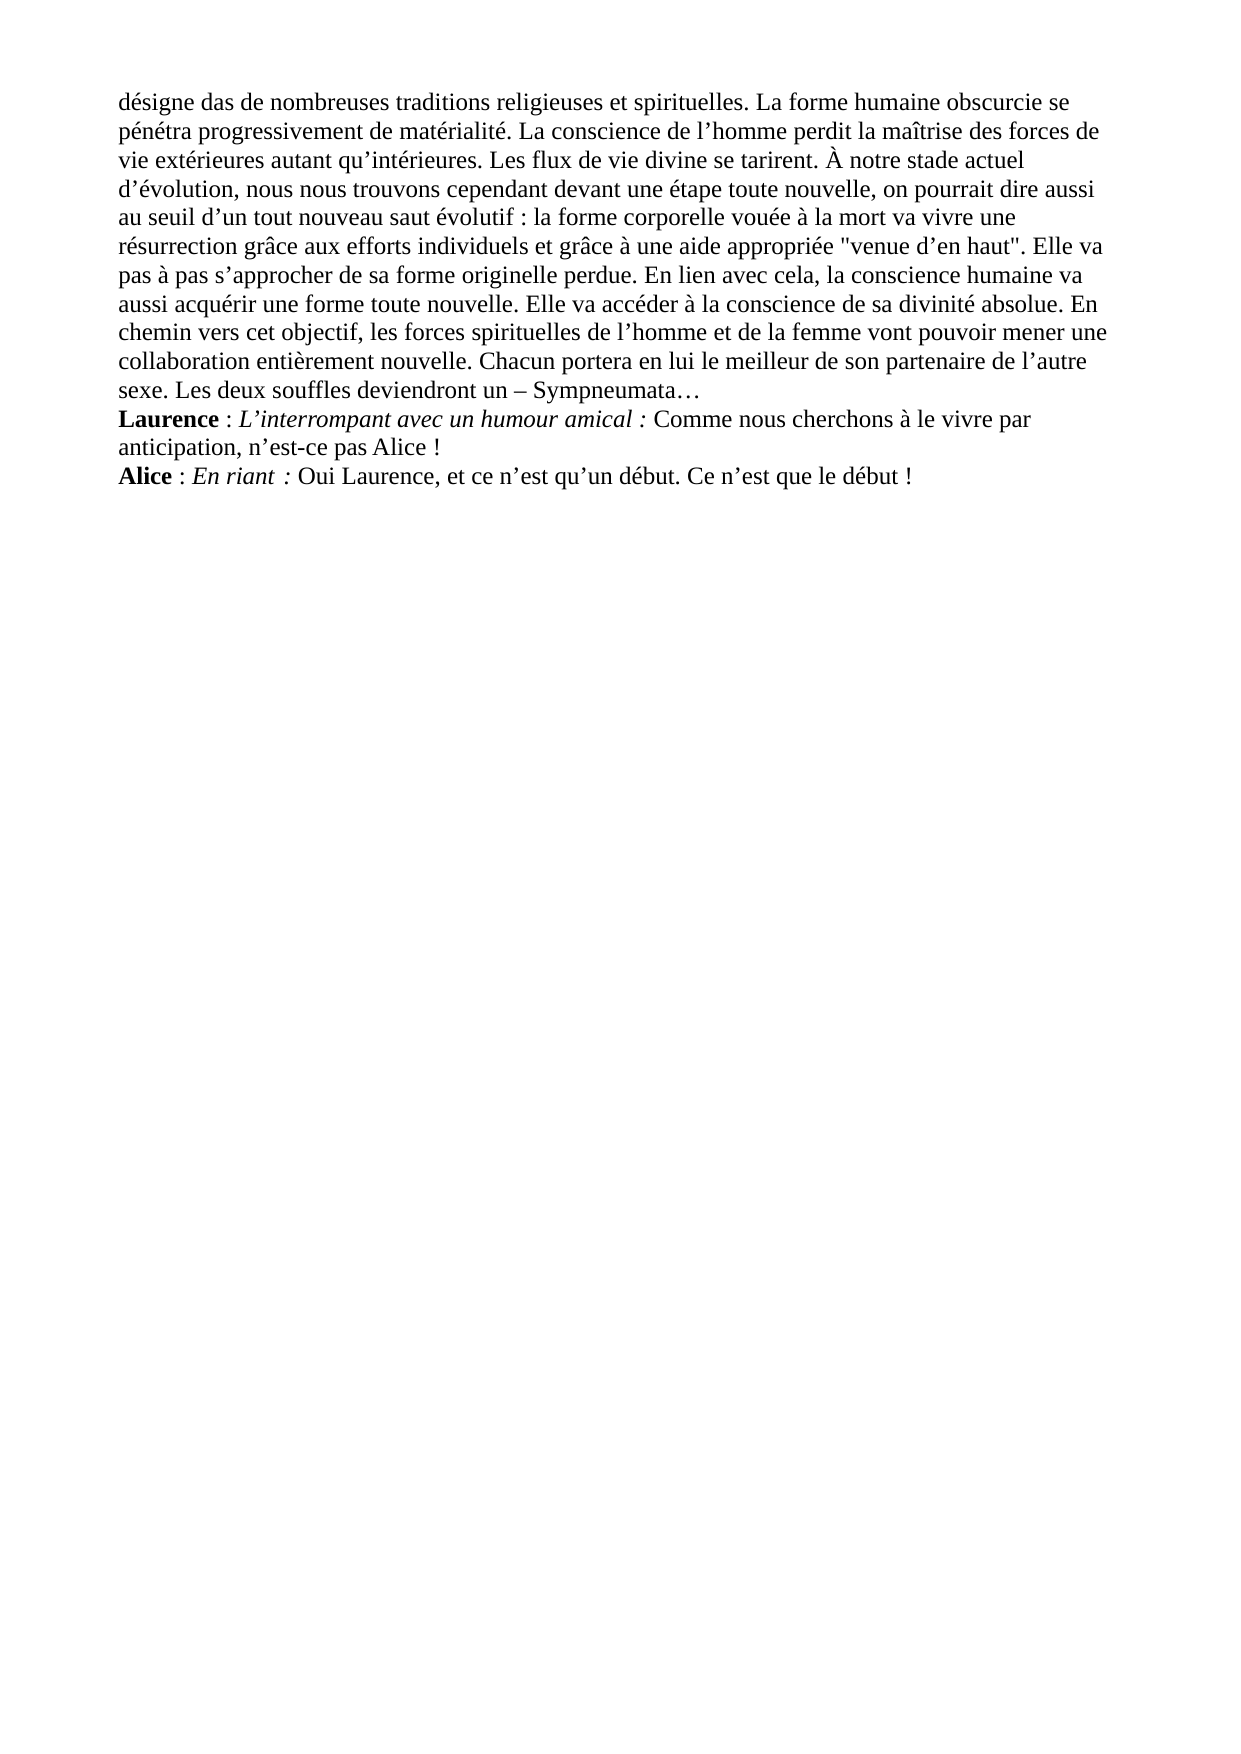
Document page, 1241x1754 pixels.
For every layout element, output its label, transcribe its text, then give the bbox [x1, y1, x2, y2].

text Alice : En riant : Oui Laurence, et ce n’est qu’un début. Ce n’est que le début ! [118, 461, 1122, 490]
text désigne das de nombreuses traditions religieuses et spirituelles. La forme humaine obscurcie se pénétra progressivement de matérialité. La conscience de l’homme perdit la maîtrise des forces de vie extérieures autant qu’intérieures. Les flux de vie divine se tarirent. À notre stade actuel d’évolution, nous nous trouvons cependant devant une étape toute nouvelle, on pourrait dire aussi au seuil d’un tout nouveau saut évolutif : la forme corporelle vouée à la mort va vivre une résurrection grâce aux efforts individuels et grâce à une aide appropriée "venue d’en haut". Elle va pas à pas s’approcher de sa forme originelle perdue. En lien avec cela, la conscience humaine va aussi acquérir une forme toute nouvelle. Elle va accéder à la conscience de sa divinité absolue. En chemin vers cet objectif, les forces spirituelles de l’homme et de la femme vont pouvoir mener une collaboration entièrement nouvelle. Chacun portera en lui le meilleur de son partenaire de l’autre sexe. Les deux souffles deviendront un – Sympneumata… [118, 87, 1122, 404]
text Laurence : L’interrompant avec un humour amical : Comme nous cherchons à le vivre par anticipation, n’est-ce pas Alice ! [118, 404, 1122, 461]
